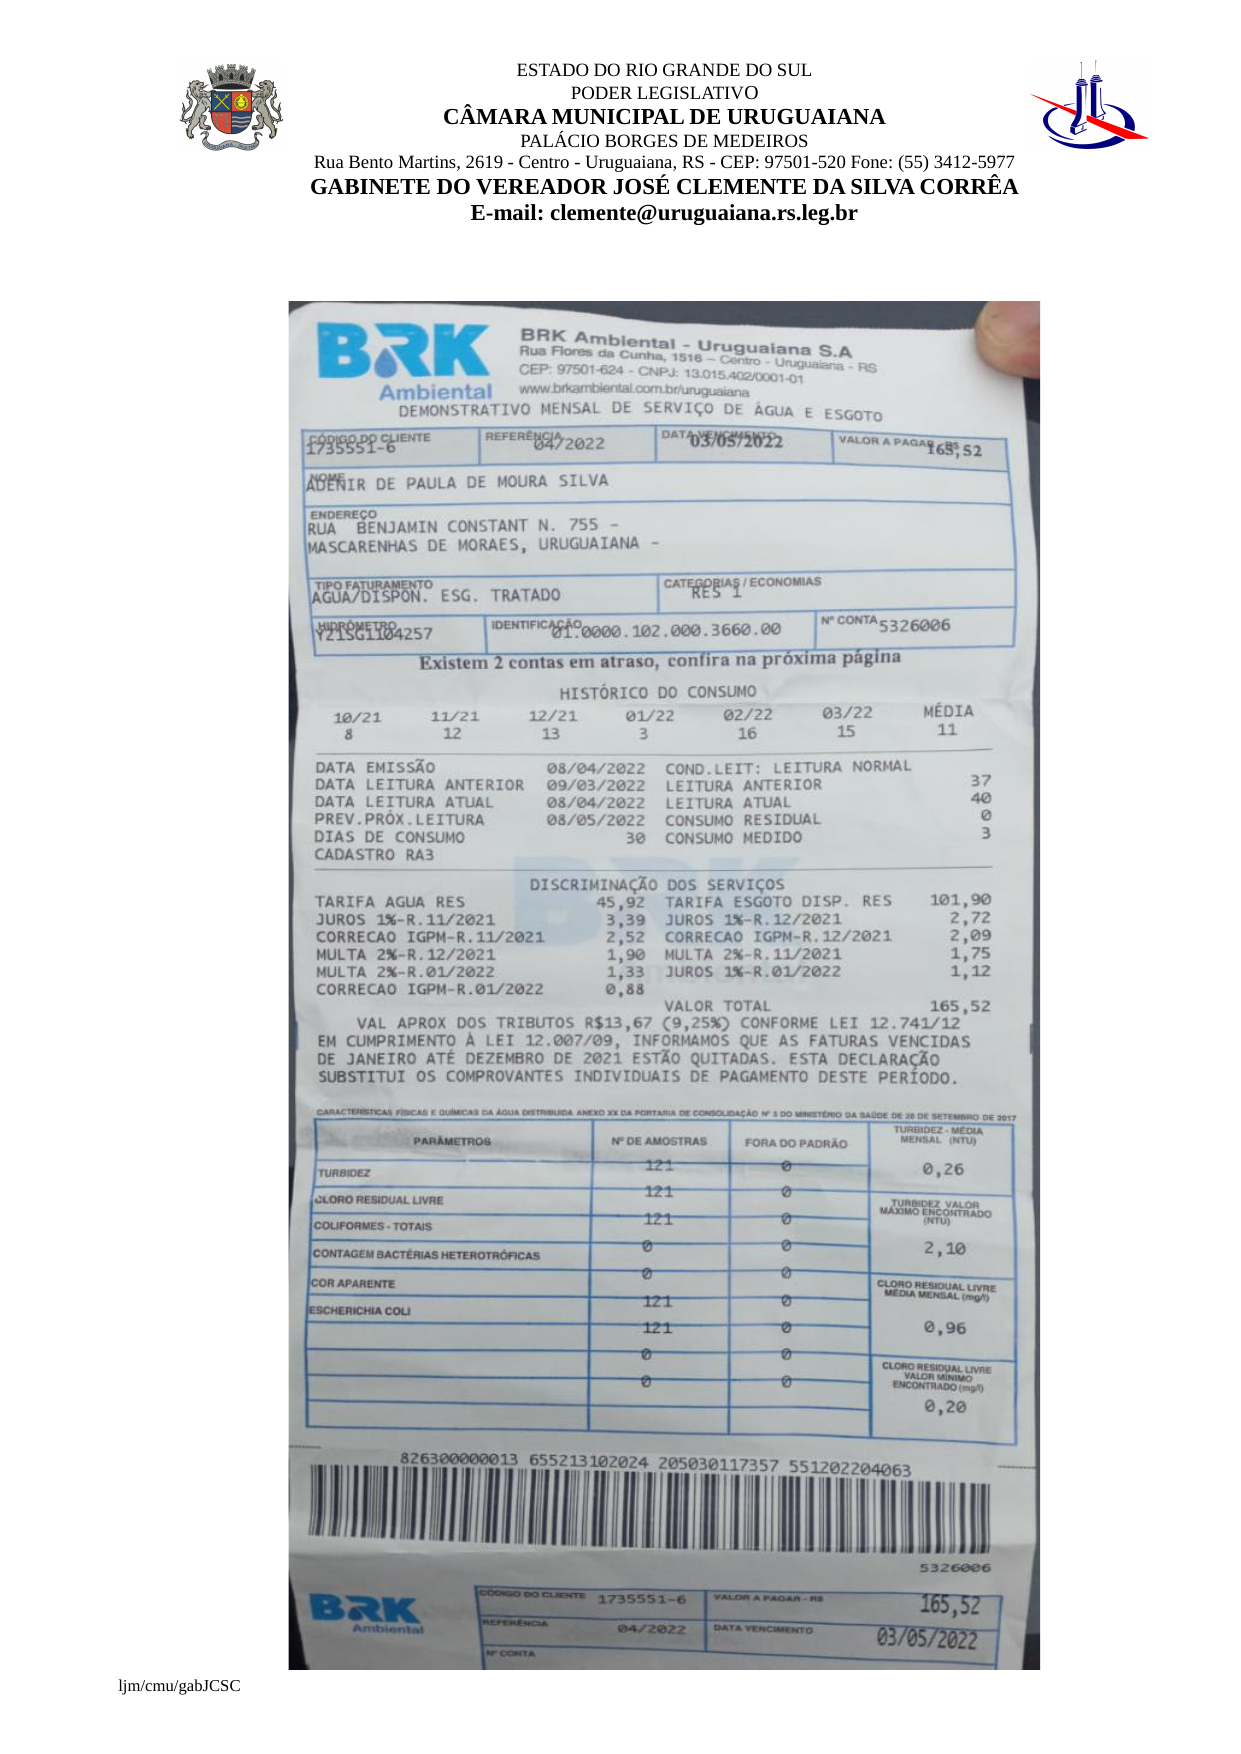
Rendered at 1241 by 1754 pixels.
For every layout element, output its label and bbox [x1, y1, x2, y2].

picture [288, 301, 1041, 1670]
picture [179, 62, 285, 152]
picture [1030, 60, 1149, 149]
